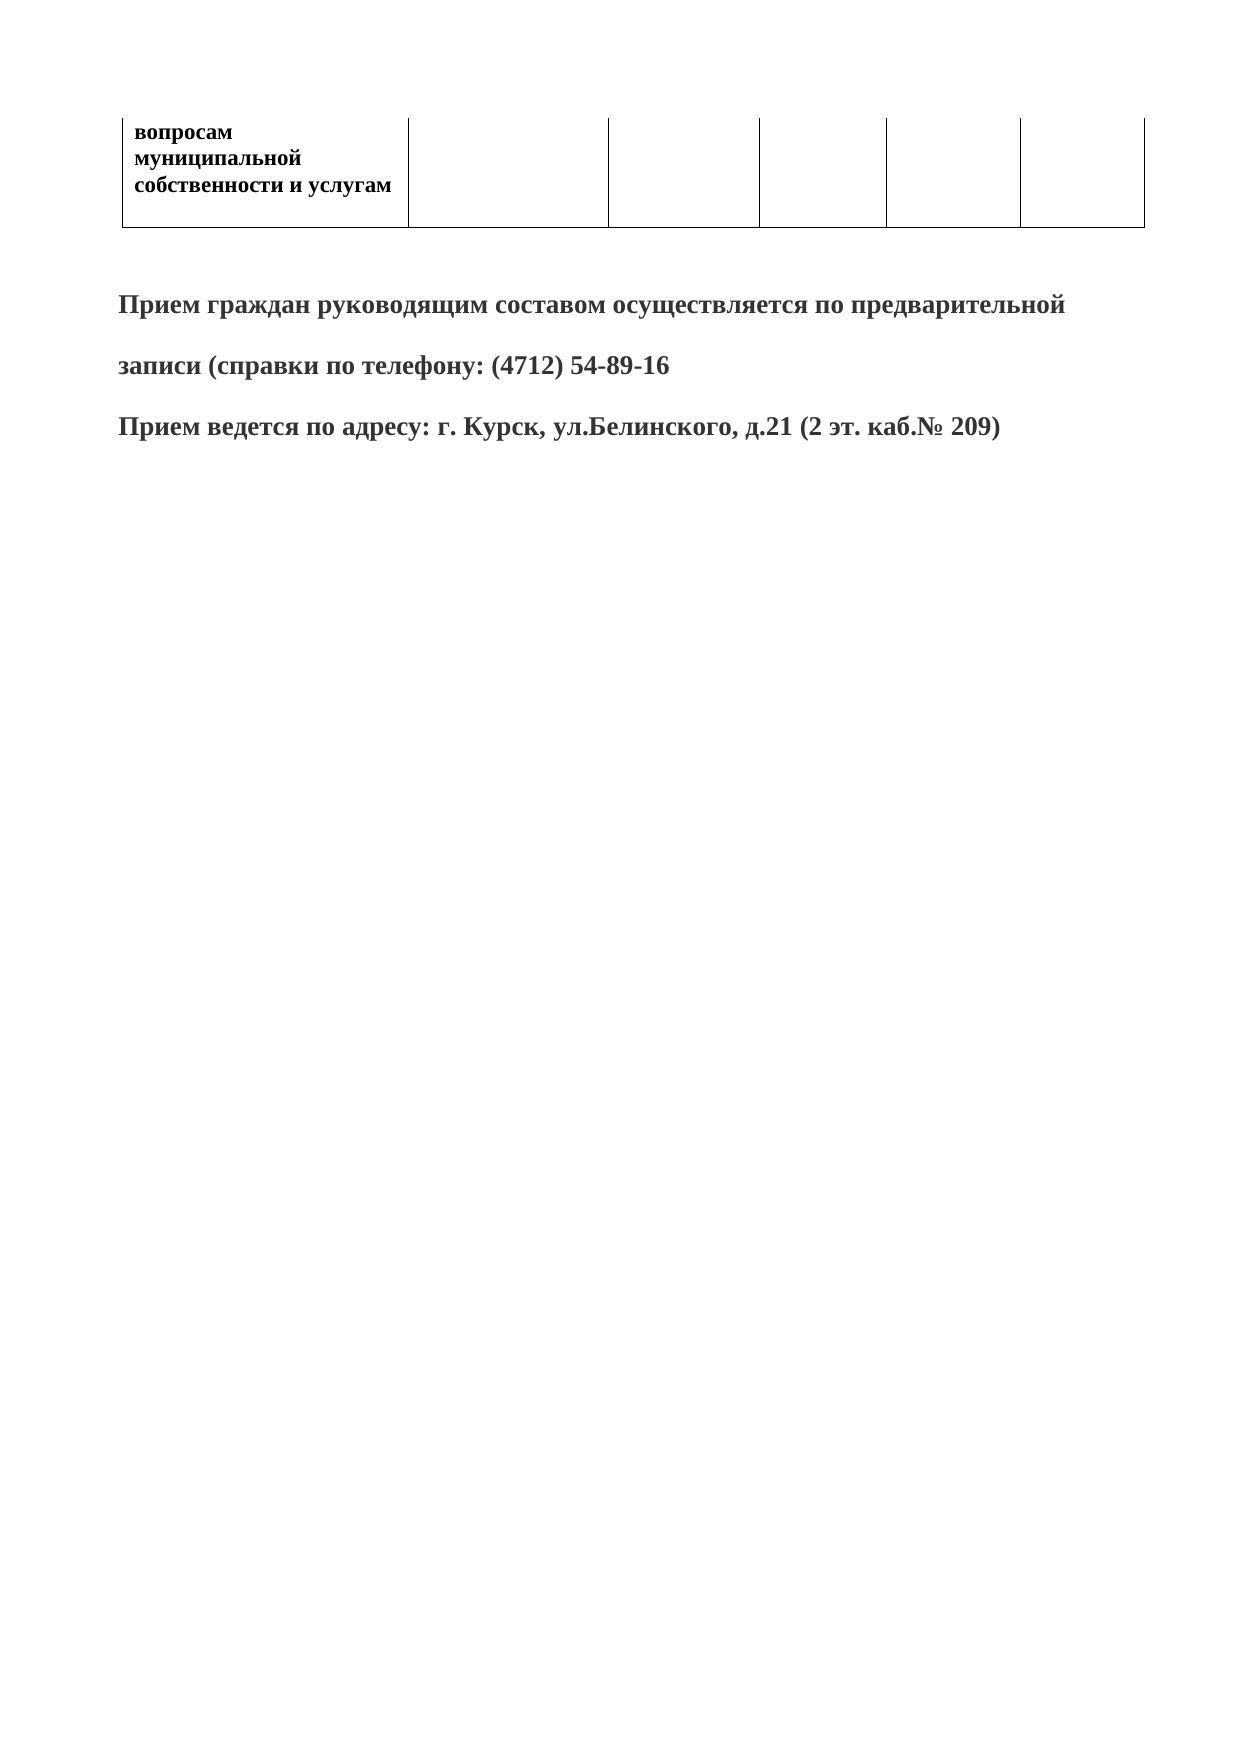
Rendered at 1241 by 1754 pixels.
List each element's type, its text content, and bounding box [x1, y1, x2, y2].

table_cell вопросам муниципальной собственности и услугам [123, 118, 408, 227]
text записи (справки по телефону: (4712) 54-89-16 [118, 349, 1122, 380]
text Прием граждан руководящим составом осуществляется по предварительной [118, 288, 1122, 319]
table_cell [1021, 118, 1144, 227]
table_cell [409, 118, 608, 227]
text Прием ведется по адресу: г. Курск, ул.Белинского, д.21 (2 эт. каб.№ 209) [118, 409, 1122, 441]
table_cell [887, 118, 1020, 227]
table_cell 27.03.18 [760, 118, 886, 227]
table_cell [609, 118, 759, 227]
